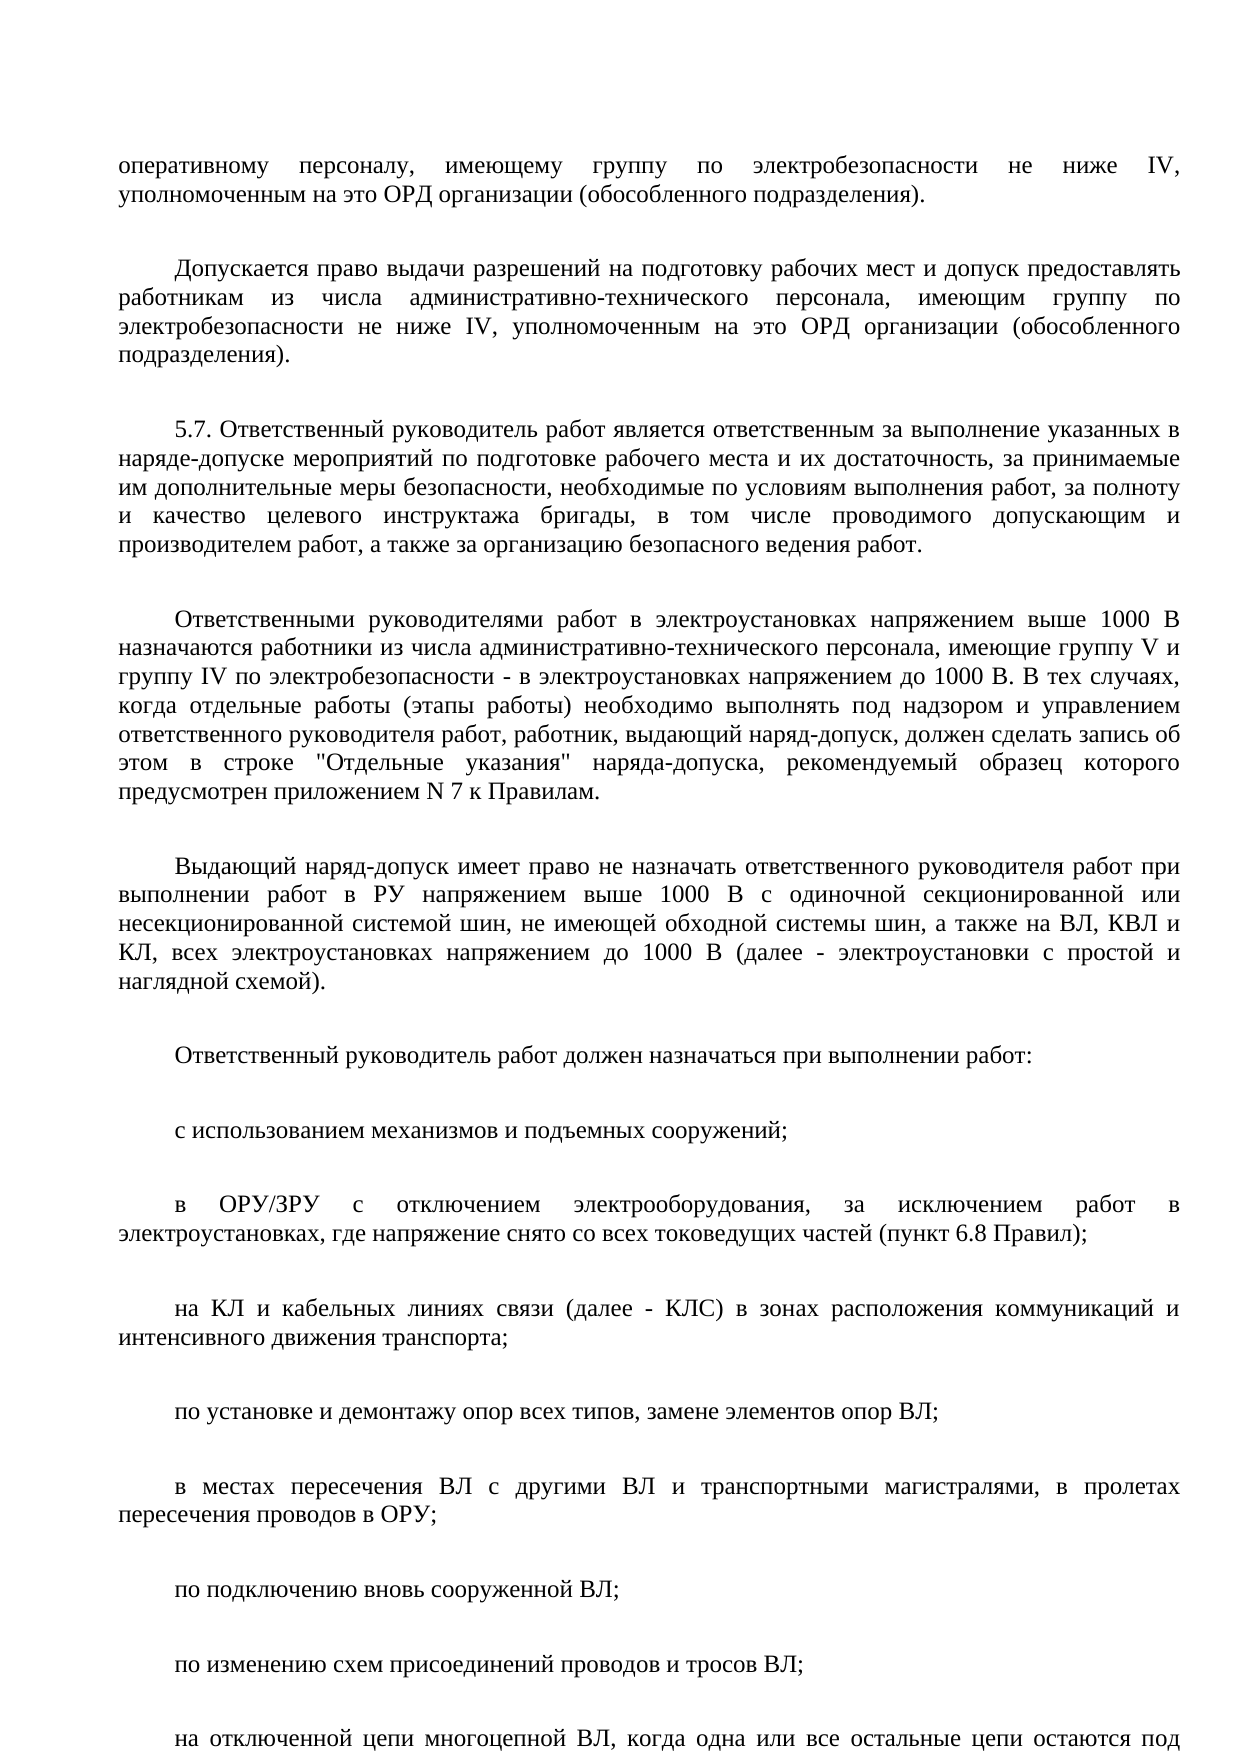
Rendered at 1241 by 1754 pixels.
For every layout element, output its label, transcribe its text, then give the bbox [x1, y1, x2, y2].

text в местах пересечения ВЛ с другими ВЛ и транспортными магистралями, в пролетах пересечения проводов в ОРУ; [118, 1471, 1181, 1528]
text Ответственный руководитель работ должен назначаться при выполнении работ: [118, 1040, 1181, 1069]
text по изменению схем присоединений проводов и тросов ВЛ; [118, 1649, 1181, 1677]
text 5.7. Ответственный руководитель работ является ответственным за выполнение указанных в наряде-допуске мероприятий по подготовке рабочего места и их достаточность, за принимаемые им дополнительные меры безопасности, необходимые по условиям выполнения работ, за полноту и качество целевого инструктажа бригады, в том числе проводимого допускающим и производителем работ, а также за организацию безопасного ведения работ. [118, 414, 1181, 558]
text Допускается право выдачи разрешений на подготовку рабочих мест и допуск предоставлять работникам из числа административно-технического персонала, имеющим группу по электробезопасности не ниже IV, уполномоченным на это ОРД организации (обособленного подразделения). [118, 253, 1181, 368]
text в ОРУ/ЗРУ с отключением электрооборудования, за исключением работ в электроустановках, где напряжение снято со всех токоведущих частей (пункт 6.8 Правил); [118, 1189, 1181, 1247]
text с использованием механизмов и подъемных сооружений; [118, 1115, 1181, 1144]
text по установке и демонтажу опор всех типов, замене элементов опор ВЛ; [118, 1396, 1181, 1425]
text на КЛ и кабельных линиях связи (далее - КЛС) в зонах расположения коммуникаций и интенсивного движения транспорта; [118, 1293, 1181, 1350]
text Выдающий наряд-допуск имеет право не назначать ответственного руководителя работ при выполнении работ в РУ напряжением выше 1000 В с одиночной секционированной или несекционированной системой шин, не имеющей обходной системы шин, а также на ВЛ, КВЛ и КЛ, всех электроустановках напряжением до 1000 В (далее - электроустановки с простой и наглядной схемой). [118, 851, 1181, 994]
text оперативному персоналу, имеющему группу по электробезопасности не ниже IV, уполномоченным на это ОРД организации (обособленного подразделения). [118, 150, 1181, 207]
text по подключению вновь сооруженной ВЛ; [118, 1574, 1181, 1603]
text Ответственными руководителями работ в электроустановках напряжением выше 1000 В назначаются работники из числа административно-технического персонала, имеющие группу V и группу IV по электробезопасности - в электроустановках напряжением до 1000 В. В тех случаях, когда отдельные работы (этапы работы) необходимо выполнять под надзором и управлением ответственного руководителя работ, работник, выдающий наряд-допуск, должен сделать запись об этом в строке "Отдельные указания" наряда-допуска, рекомендуемый образец которого предусмотрен приложением N 7 к Правилам. [118, 604, 1181, 805]
text на отключенной цепи многоцепной ВЛ, когда одна или все остальные цепи остаются под [118, 1723, 1181, 1752]
